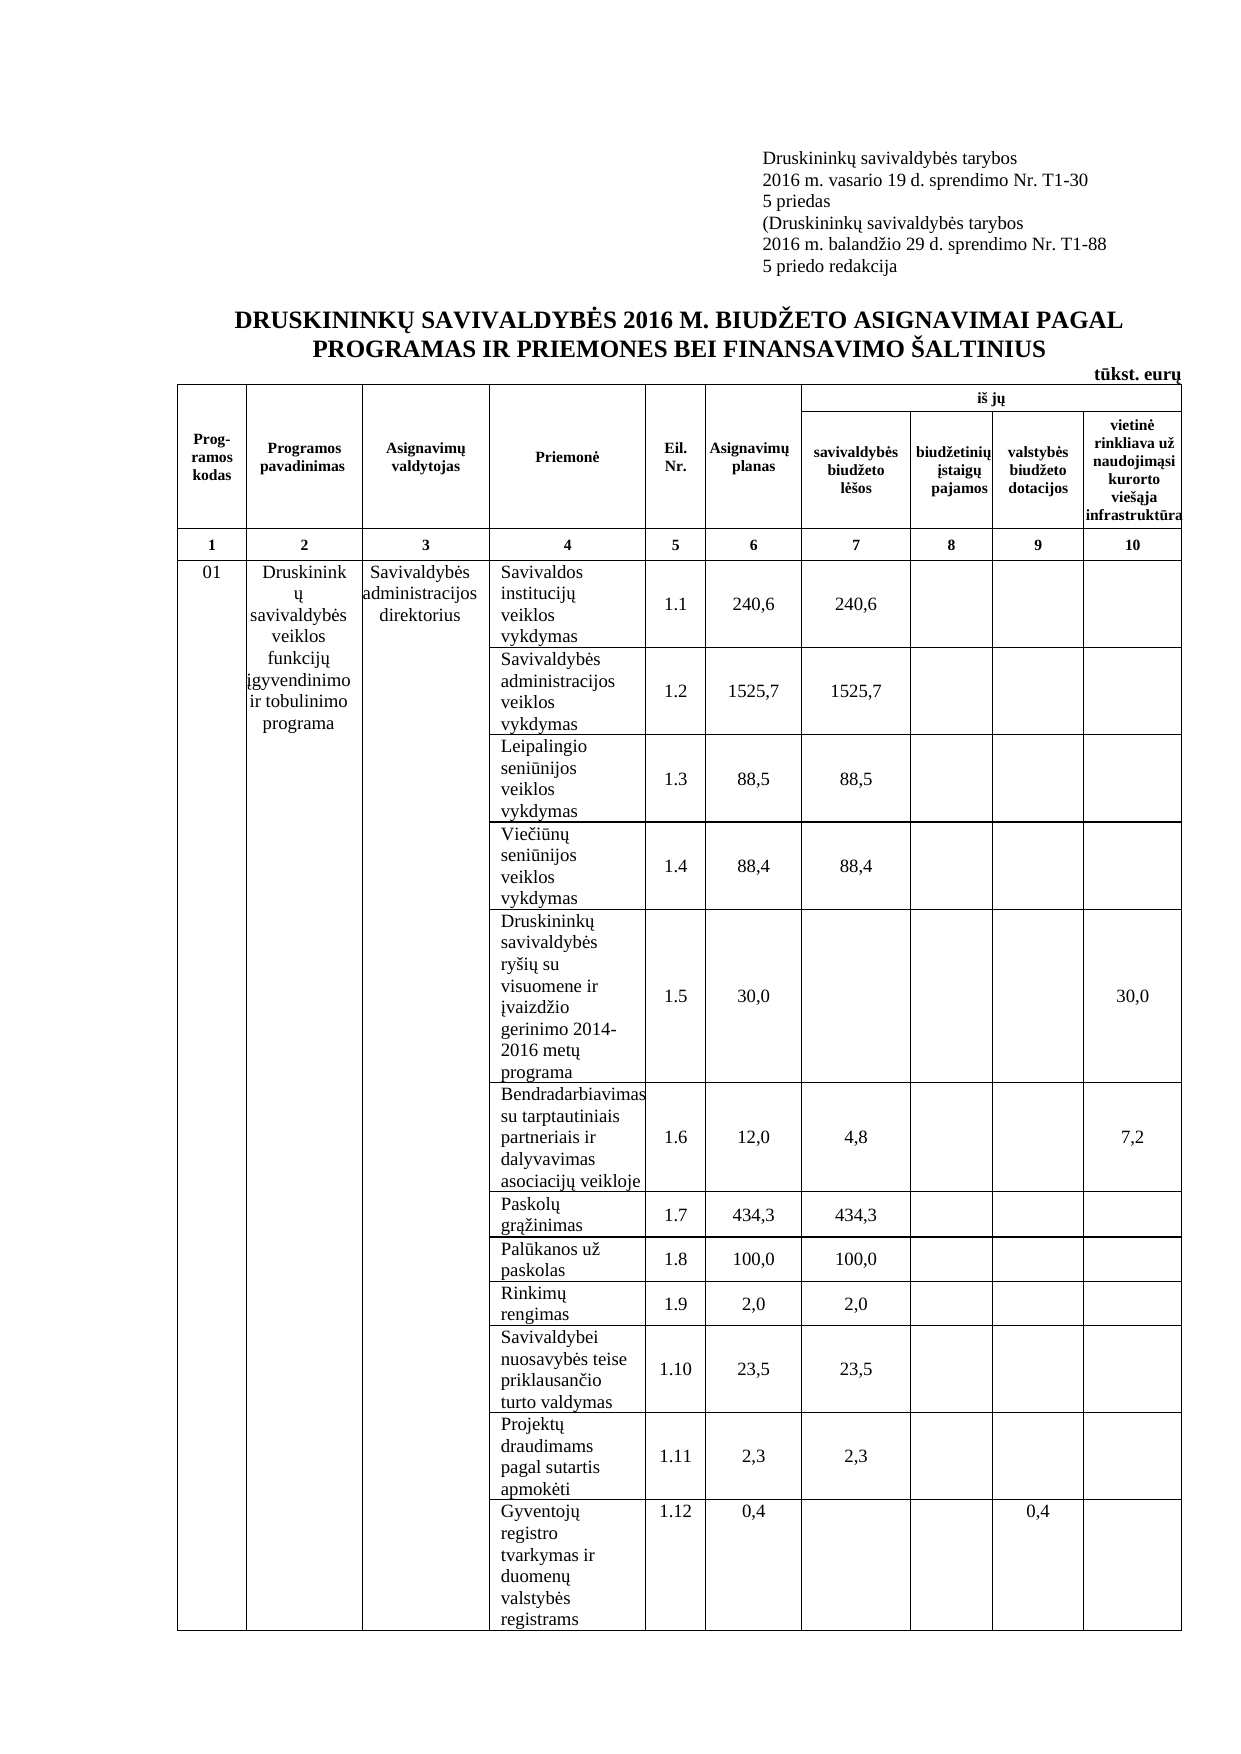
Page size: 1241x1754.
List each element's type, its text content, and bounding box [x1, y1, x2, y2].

table_cell [911, 1500, 992, 1630]
table_header Priemonė [490, 385, 645, 528]
table_cell [1084, 1282, 1181, 1325]
table_cell [1084, 1413, 1181, 1499]
table_cell 1.2 [646, 648, 705, 734]
table_cell 1.1 [646, 561, 705, 647]
table_header Prog-ramos kodas [178, 385, 246, 528]
table_cell 240,6 [802, 561, 910, 647]
table_header Eil. Nr. [646, 385, 705, 528]
table_cell 1.5 [646, 910, 705, 1082]
table_cell [911, 823, 992, 909]
table_cell [1084, 1326, 1181, 1412]
table_cell [911, 910, 992, 1082]
table_cell 2,0 [802, 1282, 910, 1325]
table_cell 7,2 [1084, 1083, 1181, 1191]
table_cell 3 [363, 529, 489, 559]
table_cell 1.11 [646, 1413, 705, 1499]
table_cell Savivaldybei nuosavybės teise priklausančio turto valdymas [490, 1326, 645, 1412]
table_cell [993, 561, 1083, 647]
table_cell [1084, 648, 1181, 734]
table_cell [1084, 561, 1181, 647]
table_cell [1084, 735, 1181, 821]
table_cell [993, 1238, 1083, 1281]
table_cell [911, 1238, 992, 1281]
text tūkst. eurų [177, 362, 1181, 384]
table_cell 30,0 [1084, 910, 1181, 1082]
table_cell [1084, 823, 1181, 909]
table_cell 23,5 [706, 1326, 801, 1412]
table_cell [1084, 1238, 1181, 1281]
table_cell Druskininkų savivaldybės veiklos funkcijų įgyvendinimo ir tobulinimo programa [247, 561, 362, 1630]
table_cell 1525,7 [706, 648, 801, 734]
table_cell 1.4 [646, 823, 705, 909]
table_cell 434,3 [802, 1192, 910, 1236]
table_cell 100,0 [706, 1238, 801, 1281]
table_header iš jų [802, 385, 1181, 411]
table_cell biudžetinių įstaigų pajamos [911, 412, 992, 528]
table_cell [911, 735, 992, 821]
table_cell [802, 910, 910, 1082]
table_cell 1 [178, 529, 246, 559]
table_cell Viečiūnų seniūnijos veiklos vykdymas [490, 823, 645, 909]
table_cell 1.9 [646, 1282, 705, 1325]
text 5 priedo redakcija [290, 255, 1181, 276]
table_cell valstybės biudžeto dotacijos [993, 412, 1083, 528]
table_cell [993, 1083, 1083, 1191]
table_cell Gyventojų registro tvarkymas ir duomenų valstybės registrams [490, 1500, 645, 1630]
table_cell [993, 648, 1083, 734]
table_cell [1084, 1192, 1181, 1236]
table_cell [911, 561, 992, 647]
table_cell 1525,7 [802, 648, 910, 734]
table_cell Bendradarbiavimas su tarptautiniais partneriais ir dalyvavimas asociacijų veikloje [490, 1083, 645, 1191]
table_cell 9 [993, 529, 1083, 559]
table_cell [993, 1413, 1083, 1499]
table_cell [993, 1192, 1083, 1236]
table_cell [802, 1500, 910, 1630]
table_cell 1.10 [646, 1326, 705, 1412]
table_cell [1084, 1500, 1181, 1630]
table_cell Leipalingio seniūnijos veiklos vykdymas [490, 735, 645, 821]
table_cell [993, 823, 1083, 909]
table_cell 88,5 [706, 735, 801, 821]
table_cell 1.7 [646, 1192, 705, 1236]
table_cell 100,0 [802, 1238, 910, 1281]
table_cell 1.6 [646, 1083, 705, 1191]
table_cell 12,0 [706, 1083, 801, 1191]
table_cell 1.3 [646, 735, 705, 821]
table_cell [911, 1326, 992, 1412]
table_cell 0,4 [706, 1500, 801, 1630]
table_cell [911, 1192, 992, 1236]
table_cell 8 [911, 529, 992, 559]
table_cell 1.12 [646, 1500, 705, 1630]
table_cell 2,3 [706, 1413, 801, 1499]
table_cell 240,6 [706, 561, 801, 647]
table_cell 1.8 [646, 1238, 705, 1281]
table_header Asignavimų planas [706, 385, 801, 528]
text DRUSKININKŲ SAVIVALDYBĖS 2016 M. BIUDŽETO ASIGNAVIMAI PAGAL PROGRAMAS IR PRIEMONES BEI FINANSAVIMO ŠALTINIUS [177, 305, 1181, 362]
table_cell 88,5 [802, 735, 910, 821]
table_cell [993, 735, 1083, 821]
table_cell Savivaldybės administracijos veiklos vykdymas [490, 648, 645, 734]
table_header Asignavimų valdytojas [363, 385, 489, 528]
table_cell [911, 1413, 992, 1499]
table_cell Savivaldos institucijų veiklos vykdymas [490, 561, 645, 647]
text Druskininkų savivaldybės tarybos [477, 147, 1181, 168]
text 2016 m. balandžio 29 d. sprendimo Nr. T1-88 [290, 233, 1181, 255]
table_cell 6 [706, 529, 801, 559]
table_cell Druskininkų savivaldybės ryšių su visuomene ir įvaizdžio gerinimo 2014-2016 metų programa [490, 910, 645, 1082]
table_cell [911, 1083, 992, 1191]
table_cell 434,3 [706, 1192, 801, 1236]
table_cell 2,3 [802, 1413, 910, 1499]
text 5 priedas [290, 190, 1181, 212]
table_cell 2 [247, 529, 362, 559]
table_cell [911, 1282, 992, 1325]
table_cell savivaldybės biudžeto lėšos [802, 412, 910, 528]
table_cell [993, 1282, 1083, 1325]
table_cell vietinė rinkliava už naudojimąsi kurorto viešąja infrastruktūra [1084, 412, 1181, 528]
table_cell Savivaldybės administracijos direktorius [363, 561, 489, 1630]
table_cell 0,4 [993, 1500, 1083, 1630]
table_cell [993, 1326, 1083, 1412]
table_cell Rinkimų rengimas [490, 1282, 645, 1325]
table_cell 4 [490, 529, 645, 559]
table_cell [911, 648, 992, 734]
text (Druskininkų savivaldybės tarybos [290, 212, 1181, 233]
table_cell 88,4 [802, 823, 910, 909]
table_cell 88,4 [706, 823, 801, 909]
table_cell 30,0 [706, 910, 801, 1082]
table_cell 23,5 [802, 1326, 910, 1412]
table_cell [993, 910, 1083, 1082]
table_cell 4,8 [802, 1083, 910, 1191]
text 2016 m. vasario 19 d. sprendimo Nr. T1-30 [290, 168, 1181, 190]
table_header Programos pavadinimas [247, 385, 362, 528]
table_cell 2,0 [706, 1282, 801, 1325]
table_cell 01 [178, 561, 246, 1630]
table_cell Paskolų grąžinimas [490, 1192, 645, 1236]
table_cell 10 [1084, 529, 1181, 559]
table_cell 5 [646, 529, 705, 559]
table_cell Palūkanos už paskolas [490, 1238, 645, 1281]
table_cell 7 [802, 529, 910, 559]
table_cell Projektų draudimams pagal sutartis apmokėti [490, 1413, 645, 1499]
